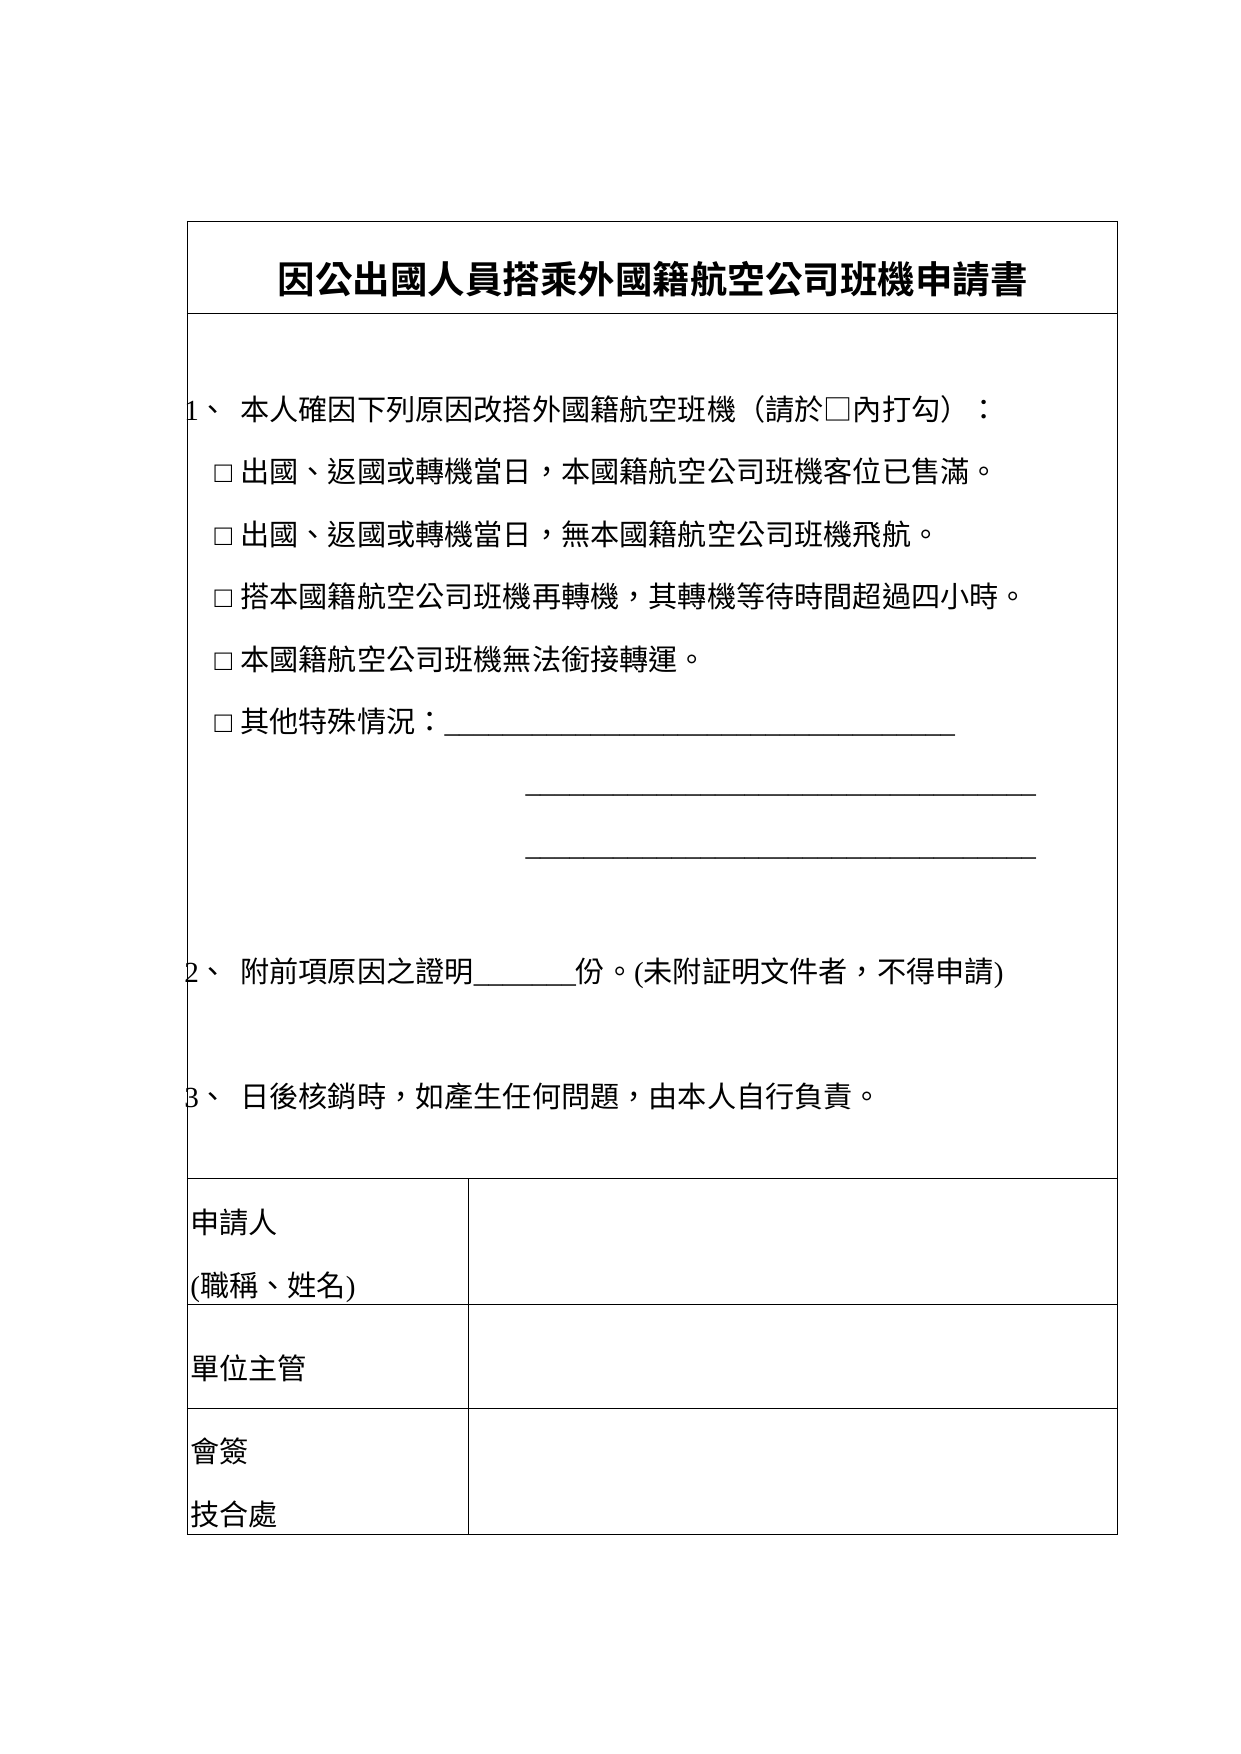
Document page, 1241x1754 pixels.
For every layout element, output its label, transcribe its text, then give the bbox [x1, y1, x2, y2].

table_cell [469, 1409, 1117, 1533]
table_cell 本人確因下列原因改搭外國籍航空班機（請於□內打勾）： 出國、返國或轉機當日，本國籍航空公司班機客位已售滿。 出國、返國或轉機當日，無本國籍航空公司班機飛航。 搭本國籍航空公司班機再轉機，其轉機等待時間超過四小時。 本國籍航空公司班機無法銜接轉運。 其他特殊情況：___________________________________ ___________________________________ ___________________________________ 附前項原因之證明_______份。(未附証明文件者，不得申請) 日後核銷時，如產生任何問題，由本人自行負責。 [188, 314, 1117, 1178]
table_header 因公出國人員搭乘外國籍航空公司班機申請書 [188, 222, 1117, 312]
table_cell [469, 1179, 1117, 1304]
table_cell 申請人 (職稱、姓名) [188, 1179, 468, 1304]
table_cell 單位主管 [188, 1305, 468, 1407]
table_cell [469, 1305, 1117, 1407]
table_cell 會簽 技合處 [188, 1409, 468, 1533]
